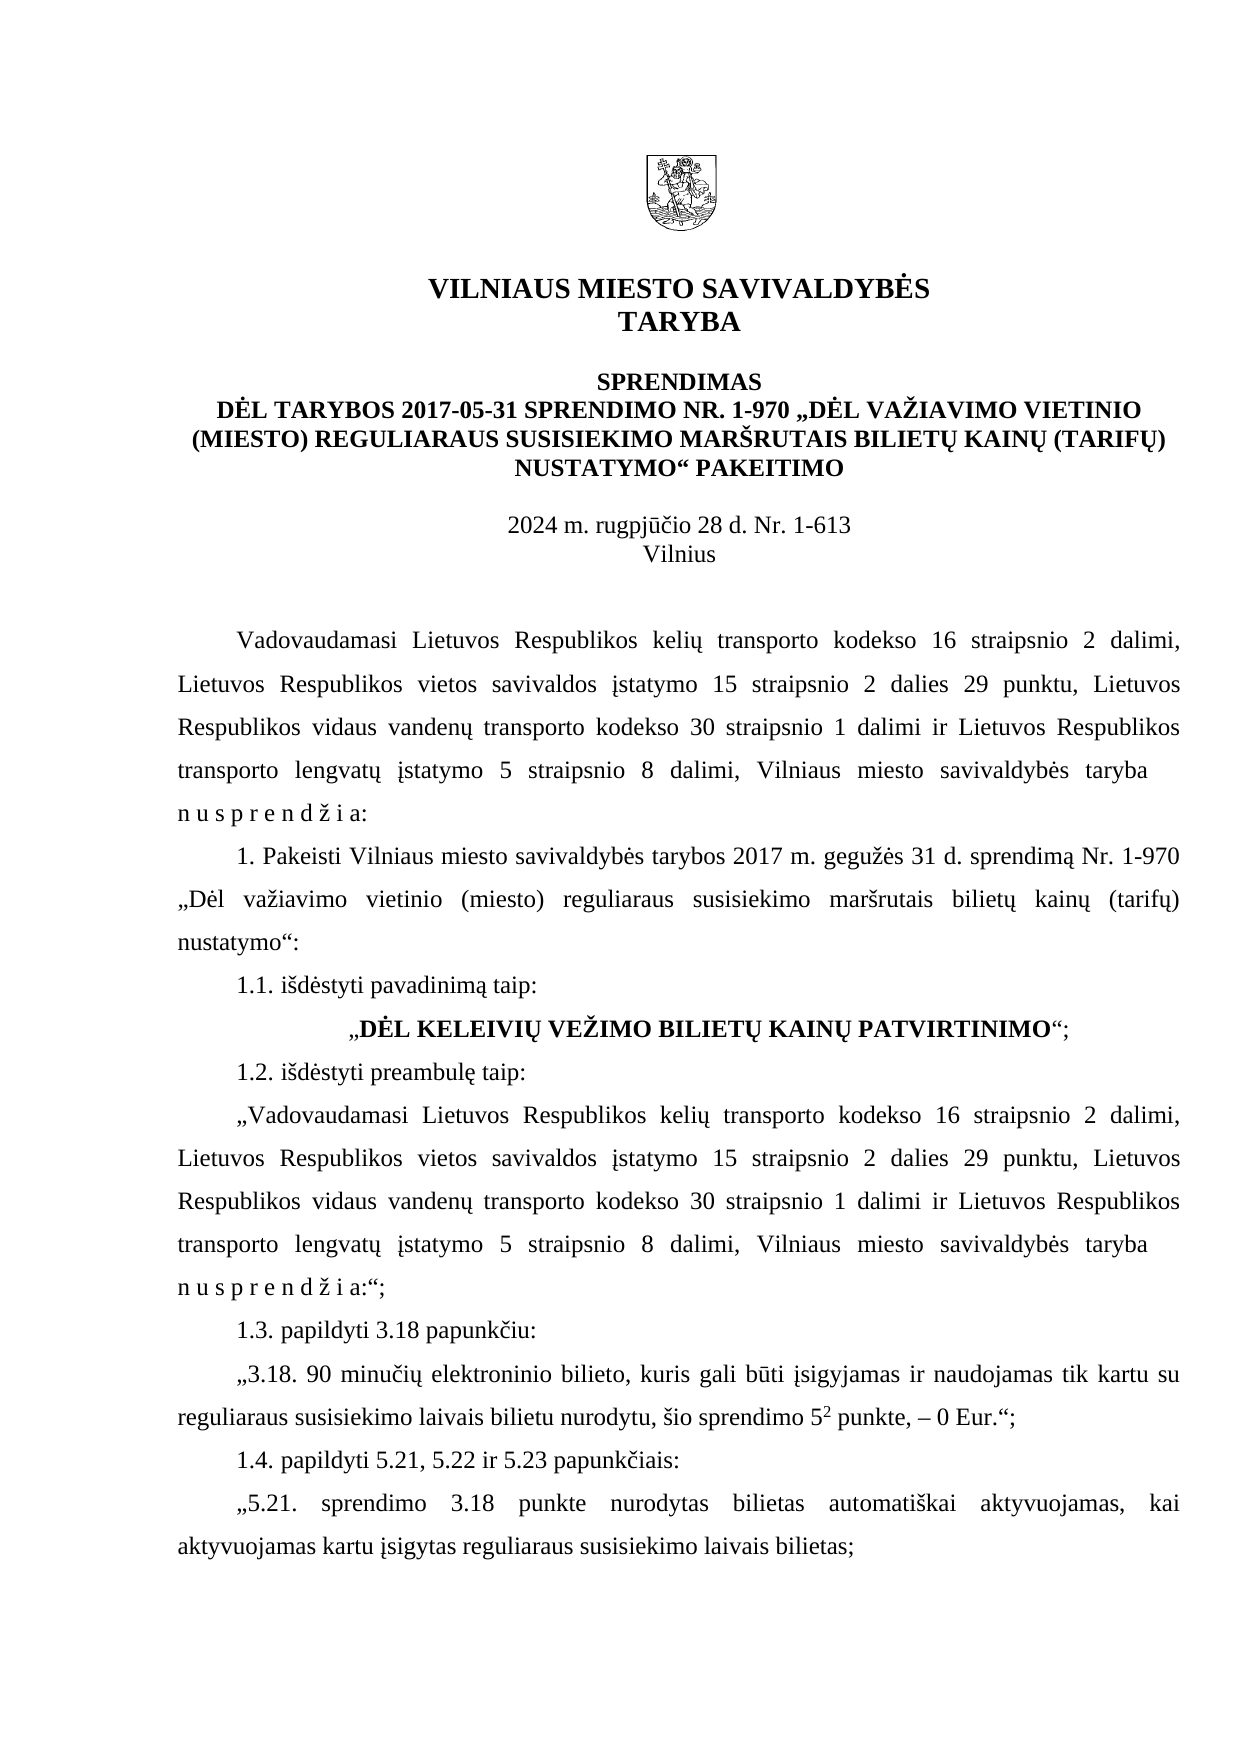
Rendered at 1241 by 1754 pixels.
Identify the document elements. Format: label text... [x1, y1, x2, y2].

text 1.4. papildyti 5.21, 5.22 ir 5.23 papunkčiais: [177, 1445, 1181, 1474]
text SPRENDIMAS [177, 367, 1181, 396]
text 1.1. išdėstyti pavadinimą taip: [177, 971, 1181, 999]
text „3.18. 90 minučių elektroninio bilieto, kuris gali būti įsigyjamas ir naudojamas tik kartu su reguliaraus susisiekimo laivais bilietu nurodytu, šio sprendimo 52 punkte, – 0 Eur.“; [177, 1359, 1181, 1431]
text 1.3. papildyti 3.18 papunkčiu: [177, 1316, 1181, 1344]
text Vilnius [177, 539, 1181, 568]
text Vadovaudamasi Lietuvos Respublikos kelių transporto kodekso 16 straipsnio 2 dalimi, Lietuvos Respublikos vietos savivaldos įstatymo 15 straipsnio 2 dalies 29 punktu, Lietuvos Respublikos vidaus vandenų transporto kodekso 30 straipsnio 1 dalimi ir Lietuvos Respublikos transporto lengvatų įstatymo 5 straipsnio 8 dalimi, Vilniaus miesto savivaldybės taryba n u s p r e n d ž i a: [177, 626, 1181, 827]
text 1.2. išdėstyti preambulę taip: [177, 1057, 1181, 1086]
text TARYBA [177, 304, 1181, 338]
text „DĖL KELEIVIŲ VEŽIMO BILIETŲ KAINŲ PATVIRTINIMO“; [177, 1014, 1181, 1042]
text VILNIAUS MIESTO SAVIVALDYBĖS [177, 271, 1181, 304]
text „5.21. sprendimo 3.18 punkte nurodytas bilietas automatiškai aktyvuojamas, kai aktyvuojamas kartu įsigytas reguliaraus susisiekimo laivais bilietas; [177, 1488, 1181, 1560]
text „Vadovaudamasi Lietuvos Respublikos kelių transporto kodekso 16 straipsnio 2 dalimi, Lietuvos Respublikos vietos savivaldos įstatymo 15 straipsnio 2 dalies 29 punktu, Lietuvos Respublikos vidaus vandenų transporto kodekso 30 straipsnio 1 dalimi ir Lietuvos Respublikos transporto lengvatų įstatymo 5 straipsnio 8 dalimi, Vilniaus miesto savivaldybės taryba n u s p r e n d ž i a:“; [177, 1100, 1181, 1301]
text 2024 m. rugpjūčio 28 d. Nr. 1-613 [177, 511, 1181, 539]
text 1. Pakeisti Vilniaus miesto savivaldybės tarybos 2017 m. gegužės 31 d. sprendimą Nr. 1-970 „Dėl važiavimo vietinio (miesto) reguliaraus susisiekimo maršrutais bilietų kainų (tarifų) nustatymo“: [177, 841, 1181, 956]
text DĖL TARYBOS 2017-05-31 SPRENDIMO NR. 1-970 „DĖL VAŽIAVIMO VIETINIO (MIESTO) REGULIARAUS SUSISIEKIMO MARŠRUTAIS BILIETŲ KAINŲ (TARIFŲ) NUSTATYMO“ PAKEITIMO [177, 396, 1181, 482]
